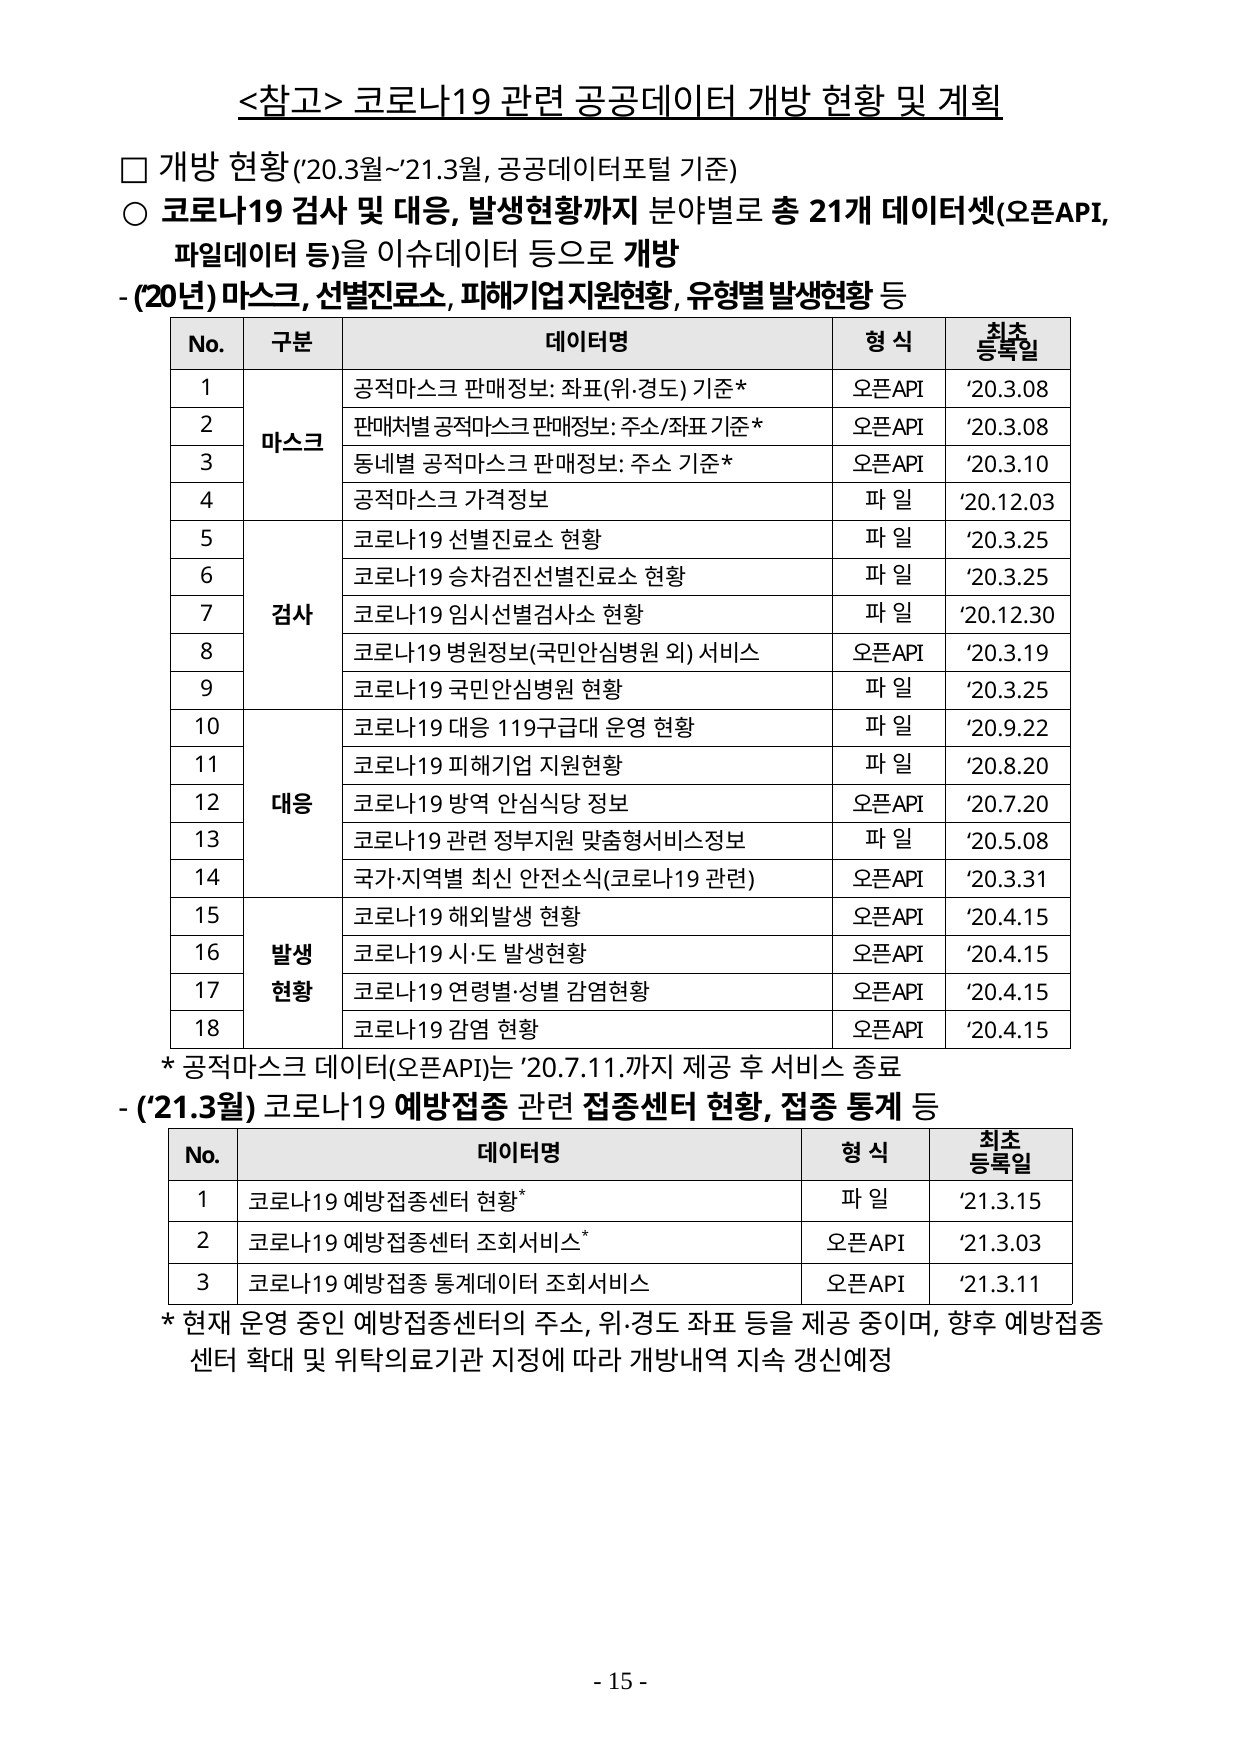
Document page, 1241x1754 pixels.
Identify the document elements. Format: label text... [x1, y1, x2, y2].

table_cell 마스크 [244, 370, 342, 520]
table_header 형 식 [802, 1129, 929, 1180]
table_cell 1 [169, 1181, 237, 1221]
table_cell ‘20.8.20 [946, 747, 1070, 784]
table_cell 코로나19 방역 안심식당 정보 [343, 785, 832, 822]
table_cell 오픈API [833, 860, 945, 897]
table_cell 파 일 [833, 483, 945, 520]
table_cell 12 [171, 785, 243, 822]
table_cell 18 [171, 1011, 243, 1048]
table_cell 동네별 공적마스크 판매정보: 주소 기준* [343, 446, 832, 482]
table_header No. [169, 1129, 237, 1180]
table_cell 오픈API [833, 634, 945, 671]
table_cell ‘20.3.25 [946, 672, 1070, 708]
table_cell ‘20.5.08 [946, 823, 1070, 859]
table_cell ‘20.3.08 [946, 408, 1070, 444]
table_cell 오픈API [833, 898, 945, 935]
text - (‘20년) 마스크, 선별진료소, 피해기업 지원현황, 유형별 발생현황 등 [118, 274, 1122, 317]
table_header 구분 [244, 318, 342, 369]
table_cell 코로나19 국민안심병원 현황 [343, 672, 832, 708]
table_cell 3 [169, 1264, 237, 1303]
table_cell 오픈API [833, 785, 945, 822]
table_cell 8 [171, 634, 243, 671]
text □ 개방 현황 (’20.3월~’21.3월, 공공데이터포털 기준) [118, 144, 1122, 189]
table_cell ‘20.3.25 [946, 559, 1070, 595]
table_header 데이터명 [343, 318, 832, 369]
table_cell 공적마스크 가격정보 [343, 483, 832, 520]
table_cell 코로나19 피해기업 지원현황 [343, 747, 832, 784]
table_cell 국가·지역별 최신 안전소식(코로나19 관련) [343, 860, 832, 897]
table_cell 검사 [244, 521, 342, 708]
table_cell 파 일 [833, 710, 945, 746]
table_cell 오픈API [833, 974, 945, 1010]
table_cell 코로나19 관련 정부지원 맞춤형서비스정보 [343, 823, 832, 859]
table_cell 코로나19 시·도 발생현황 [343, 936, 832, 972]
table_cell 2 [169, 1222, 237, 1262]
table_cell 오픈API [802, 1222, 929, 1262]
table_cell 14 [171, 860, 243, 897]
table_cell 코로나19 해외발생 현황 [343, 898, 832, 935]
table_cell 코로나19 예방접종센터 조회서비스* [238, 1222, 801, 1262]
table_cell 코로나19 예방접종센터 현황* [238, 1181, 801, 1221]
table_cell 코로나19 선별진료소 현황 [343, 521, 832, 558]
table_cell 코로나19 임시선별검사소 현황 [343, 596, 832, 633]
table_cell 코로나19 병원정보(국민안심병원 외) 서비스 [343, 634, 832, 671]
table_cell 오픈API [833, 446, 945, 482]
table_cell 16 [171, 936, 243, 972]
table_cell ‘20.4.15 [946, 898, 1070, 935]
table_header 최초 등록일 [930, 1129, 1072, 1180]
table_cell 오픈API [833, 936, 945, 972]
table_cell 코로나19 감염 현황 [343, 1011, 832, 1048]
table_header No. [171, 318, 243, 369]
table_cell 판매처별 공적마스크 판매정보: 주소/좌표 기준* [343, 408, 832, 444]
table_header 최초 등록일 [946, 318, 1070, 369]
table_cell 3 [171, 446, 243, 482]
table_cell ‘20.12.30 [946, 596, 1070, 633]
table_cell 2 [171, 408, 243, 444]
table_cell 파 일 [833, 672, 945, 708]
table_cell 공적마스크 판매정보: 좌표(위‧경도) 기준* [343, 370, 832, 407]
table_cell ‘21.3.03 [930, 1222, 1072, 1262]
text <참고> 코로나19 관련 공공데이터 개방 현황 및 계획 [118, 76, 1122, 124]
table_cell 13 [171, 823, 243, 859]
table_cell 9 [171, 672, 243, 708]
text * 공적마스크 데이터(오픈API)는 ’20.7.11.까지 제공 후 서비스 종료 [118, 1048, 1122, 1085]
table_cell 파 일 [802, 1181, 929, 1221]
table_cell 오픈API [833, 1011, 945, 1048]
table_cell 파 일 [833, 521, 945, 558]
table_cell 1 [171, 370, 243, 407]
table_cell ‘21.3.15 [930, 1181, 1072, 1221]
table_cell 파 일 [833, 559, 945, 595]
table_cell ‘21.3.11 [930, 1264, 1072, 1303]
table_cell 파 일 [833, 596, 945, 633]
table_cell 4 [171, 483, 243, 520]
text - (‘21.3월) 코로나19 예방접종 관련 접종센터 현황, 접종 통계 등 [118, 1085, 1122, 1128]
table_cell 코로나19 연령별·성별 감염현황 [343, 974, 832, 1010]
table_cell 15 [171, 898, 243, 935]
table_cell ‘20.12.03 [946, 483, 1070, 520]
text * 현재 운영 중인 예방접종센터의 주소, 위‧경도 좌표 등을 제공 중이며, 향후 예방접종센터 확대 및 위탁의료기관 지정에 따라 개방내역 지속 갱신예정 [118, 1304, 1122, 1378]
table_cell 파 일 [833, 747, 945, 784]
table_cell ‘20.3.10 [946, 446, 1070, 482]
table_cell 코로나19 예방접종 통계데이터 조회서비스 [238, 1264, 801, 1303]
table_cell ‘20.4.15 [946, 936, 1070, 972]
table_cell ‘20.3.25 [946, 521, 1070, 558]
table_cell 10 [171, 710, 243, 746]
text ○ 코로나19 검사 및 대응, 발생현황까지 분야별로 총 21개 데이터셋(오픈API, 파일데이터 등)을 이슈데이터 등으로 개방 [118, 189, 1122, 274]
table_cell 코로나19 대응 119구급대 운영 현황 [343, 710, 832, 746]
table_cell ‘20.4.15 [946, 974, 1070, 1010]
table_cell 발생 현황 [244, 898, 342, 1048]
table_cell 코로나19 승차검진선별진료소 현황 [343, 559, 832, 595]
table_cell 대응 [244, 710, 342, 897]
table_cell ‘20.4.15 [946, 1011, 1070, 1048]
table_cell 6 [171, 559, 243, 595]
table_cell 오픈API [833, 408, 945, 444]
table_cell 7 [171, 596, 243, 633]
table_cell 17 [171, 974, 243, 1010]
table_cell ‘20.3.08 [946, 370, 1070, 407]
table_header 데이터명 [238, 1129, 801, 1180]
table_cell 오픈API [833, 370, 945, 407]
table_cell ‘20.7.20 [946, 785, 1070, 822]
table_cell 5 [171, 521, 243, 558]
table_header 형 식 [833, 318, 945, 369]
table_cell ‘20.3.31 [946, 860, 1070, 897]
table_cell 11 [171, 747, 243, 784]
table_cell ‘20.3.19 [946, 634, 1070, 671]
table_cell 오픈API [802, 1264, 929, 1303]
table_cell ‘20.9.22 [946, 710, 1070, 746]
table_cell 파 일 [833, 823, 945, 859]
